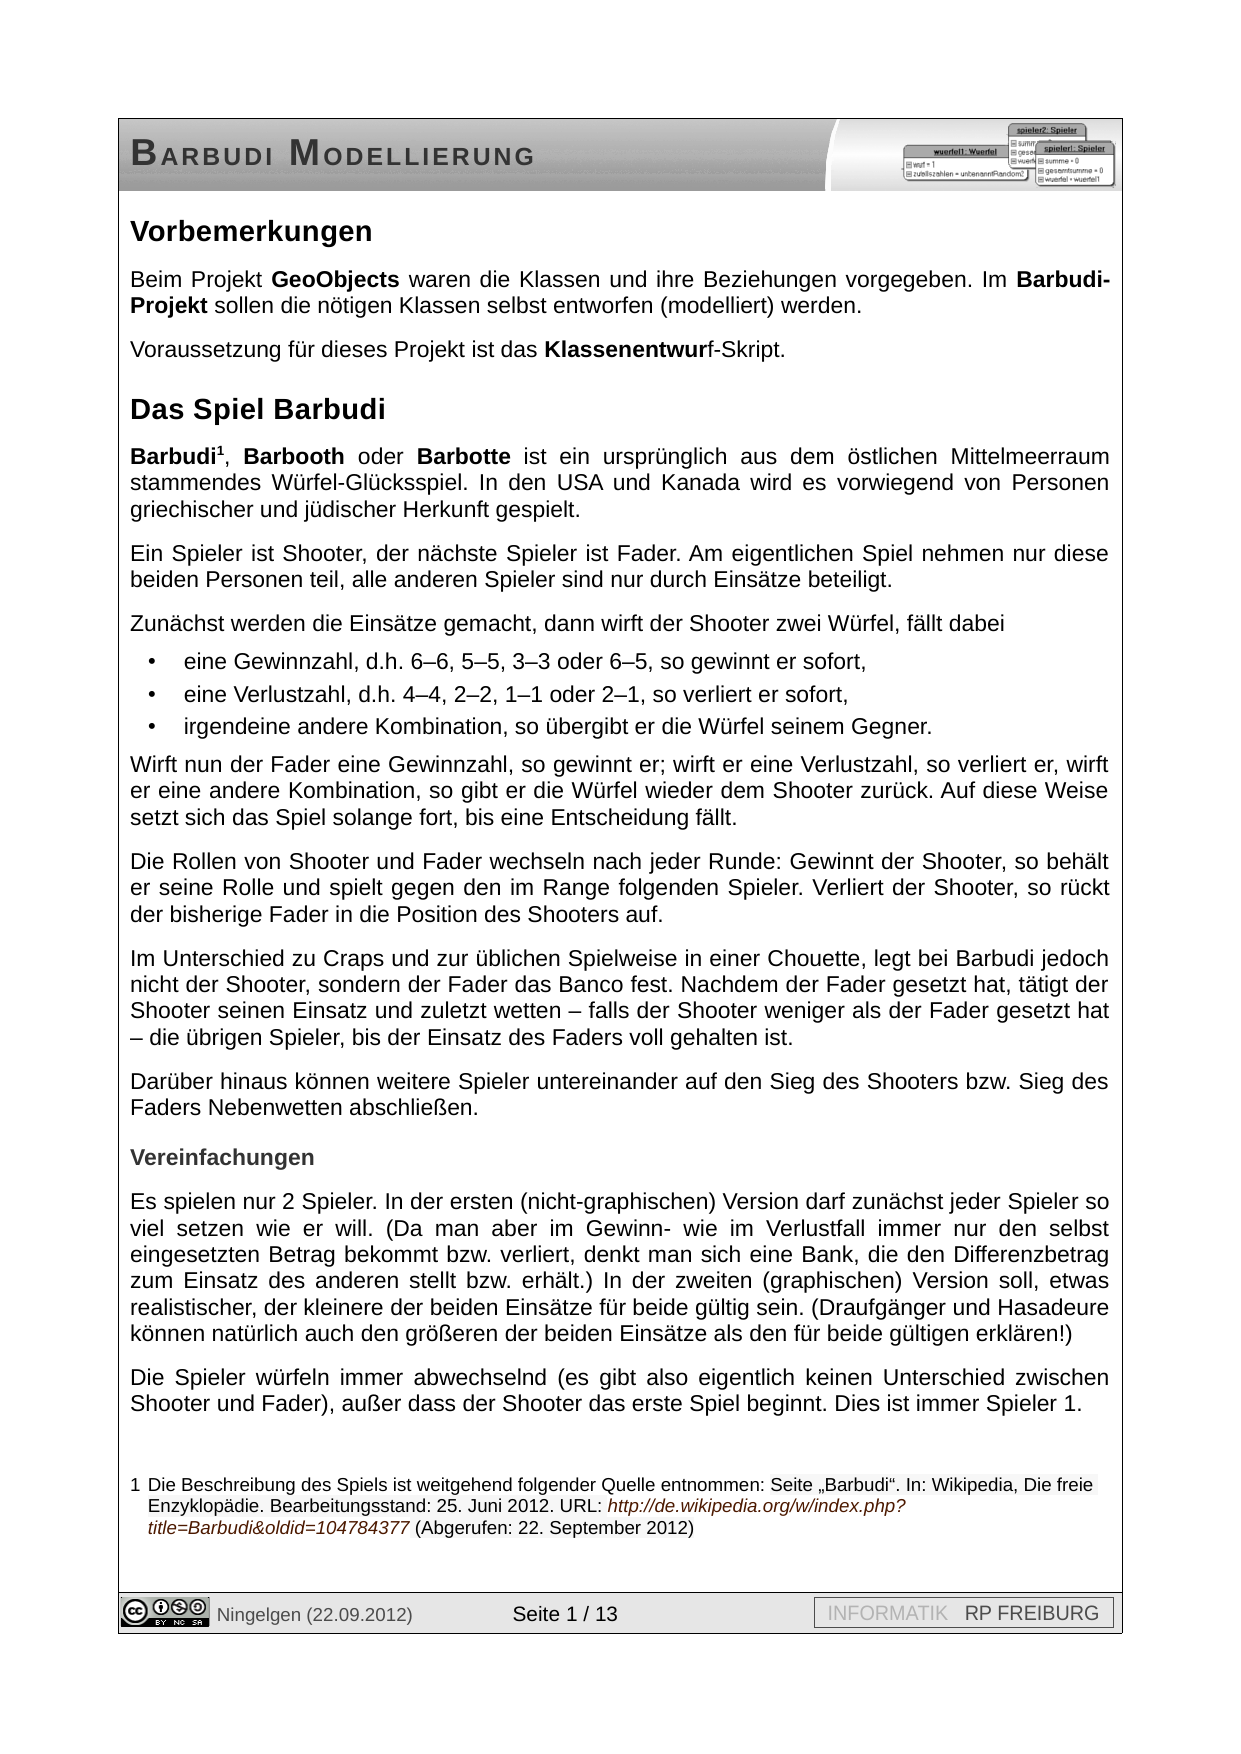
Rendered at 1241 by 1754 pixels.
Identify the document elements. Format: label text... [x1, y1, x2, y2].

text Es spielen nur 2 Spieler. In der ersten (nicht-graphischen) Version darf zunächst jeder Spieler so viel setzen wie er will. (Da man aber im Gewinn- wie im Verlustfall immer nur den selbst eingesetzten Betrag bekommt bzw. verliert, denkt man sich eine Bank, die den Differenzbetrag zum Einsatz des anderen stellt bzw. erhält.) In der zweiten (graphischen) Version soll, etwas realistischer, der kleinere der beiden Einsätze für beide gültig sein. (Draufgänger und Hasadeure können natürlich auch den größeren der beiden Einsätze als den für beide gültigen erklären!) [130, 1188, 1110, 1346]
text Die Spieler würfeln immer abwechselnd (es gibt also eigentlich keinen Unterschied zwischen Shooter und Fader), außer dass der Shooter das erste Spiel beginnt. Dies ist immer Spieler 1. [130, 1364, 1110, 1417]
text Beim Projekt GeoObjects waren die Klassen und ihre Beziehungen vorgegeben. Im Barbudi-Projekt sollen die nötigen Klassen selbst entworfen (modelliert) werden. [130, 266, 1110, 318]
text Die Rollen von Shooter und Fader wechseln nach jeder Runde: Gewinnt der Shooter, so behält er seine Rolle und spielt gegen den im Range folgenden Spieler. Verliert der Shooter, so rückt der bisherige Fader in die Position des Shooters auf. [130, 848, 1110, 927]
text Ein Spieler ist Shooter, der nächste Spieler ist Fader. Am eigentlichen Spiel nehmen nur diese beiden Personen teil, alle anderen Spieler sind nur durch Einsätze beteiligt. [130, 540, 1110, 592]
list irgendeine andere Kombination, so übergibt er die Würfel seinem Gegner. [148, 713, 1087, 739]
text Barbudi, Barbooth oder Barbotte ist ein ursprünglich aus dem östlichen Mittelmeerraum stammendes Würfel-Glücksspiel. In den USA und Kanada wird es vorwiegend von Personen griechischer und jüdischer Herkunft gespielt. [130, 443, 1110, 522]
text Im Unterschied zu Craps und zur üblichen Spielweise in einer Chouette, legt bei Barbudi jedoch nicht der Shooter, sondern der Fader das Banco fest. Nachdem der Fader gesetzt hat, tätigt der Shooter seinen Einsatz und zuletzt wetten – falls der Shooter weniger als der Fader gesetzt hat – die übrigen Spieler, bis der Einsatz des Faders voll gehalten ist. [130, 945, 1110, 1050]
text Vorbemerkungen [130, 214, 1110, 248]
list eine Verlustzahl, d.h. 4–4, 2–2, 1–1 oder 2–1, so verliert er sofort, [148, 681, 1087, 707]
text Wirft nun der Fader eine Gewinnzahl, so gewinnt er; wirft er eine Verlustzahl, so verliert er, wirft er eine andere Kombination, so gibt er die Würfel wieder dem Shooter zurück. Auf diese Weise setzt sich das Spiel solange fort, bis eine Entscheidung fällt. [130, 751, 1110, 830]
text Die Beschreibung des Spiels ist weitgehend folgender Quelle entnommen: Seite „Barbudi“. In: Wikipedia, Die freie Enzyklopädie. Bearbeitungsstand: 25. Juni 2012. URL: http://de.wikipedia.org/w/index.php?title=Barbudi&oldid=104784377 (Abgerufen: 22. September 2012) [130, 1474, 1110, 1538]
text Vereinfachungen [130, 1144, 1110, 1170]
picture [119, 119, 1122, 191]
picture [120, 1597, 210, 1627]
text Darüber hinaus können weitere Spieler untereinander auf den Sieg des Shooters bzw. Sieg des Faders Nebenwetten abschließen. [130, 1068, 1110, 1121]
text Zunächst werden die Einsätze gemacht, dann wirft der Shooter zwei Würfel, fällt dabei [130, 610, 1110, 637]
list eine Gewinnzahl, d.h. 6–6, 5–5, 3–3 oder 6–5, so gewinnt er sofort, [148, 648, 1087, 675]
text Das Spiel Barbudi [130, 392, 1110, 425]
text Voraussetzung für dieses Projekt ist das Klassenentwurf-Skript. [130, 336, 1110, 362]
